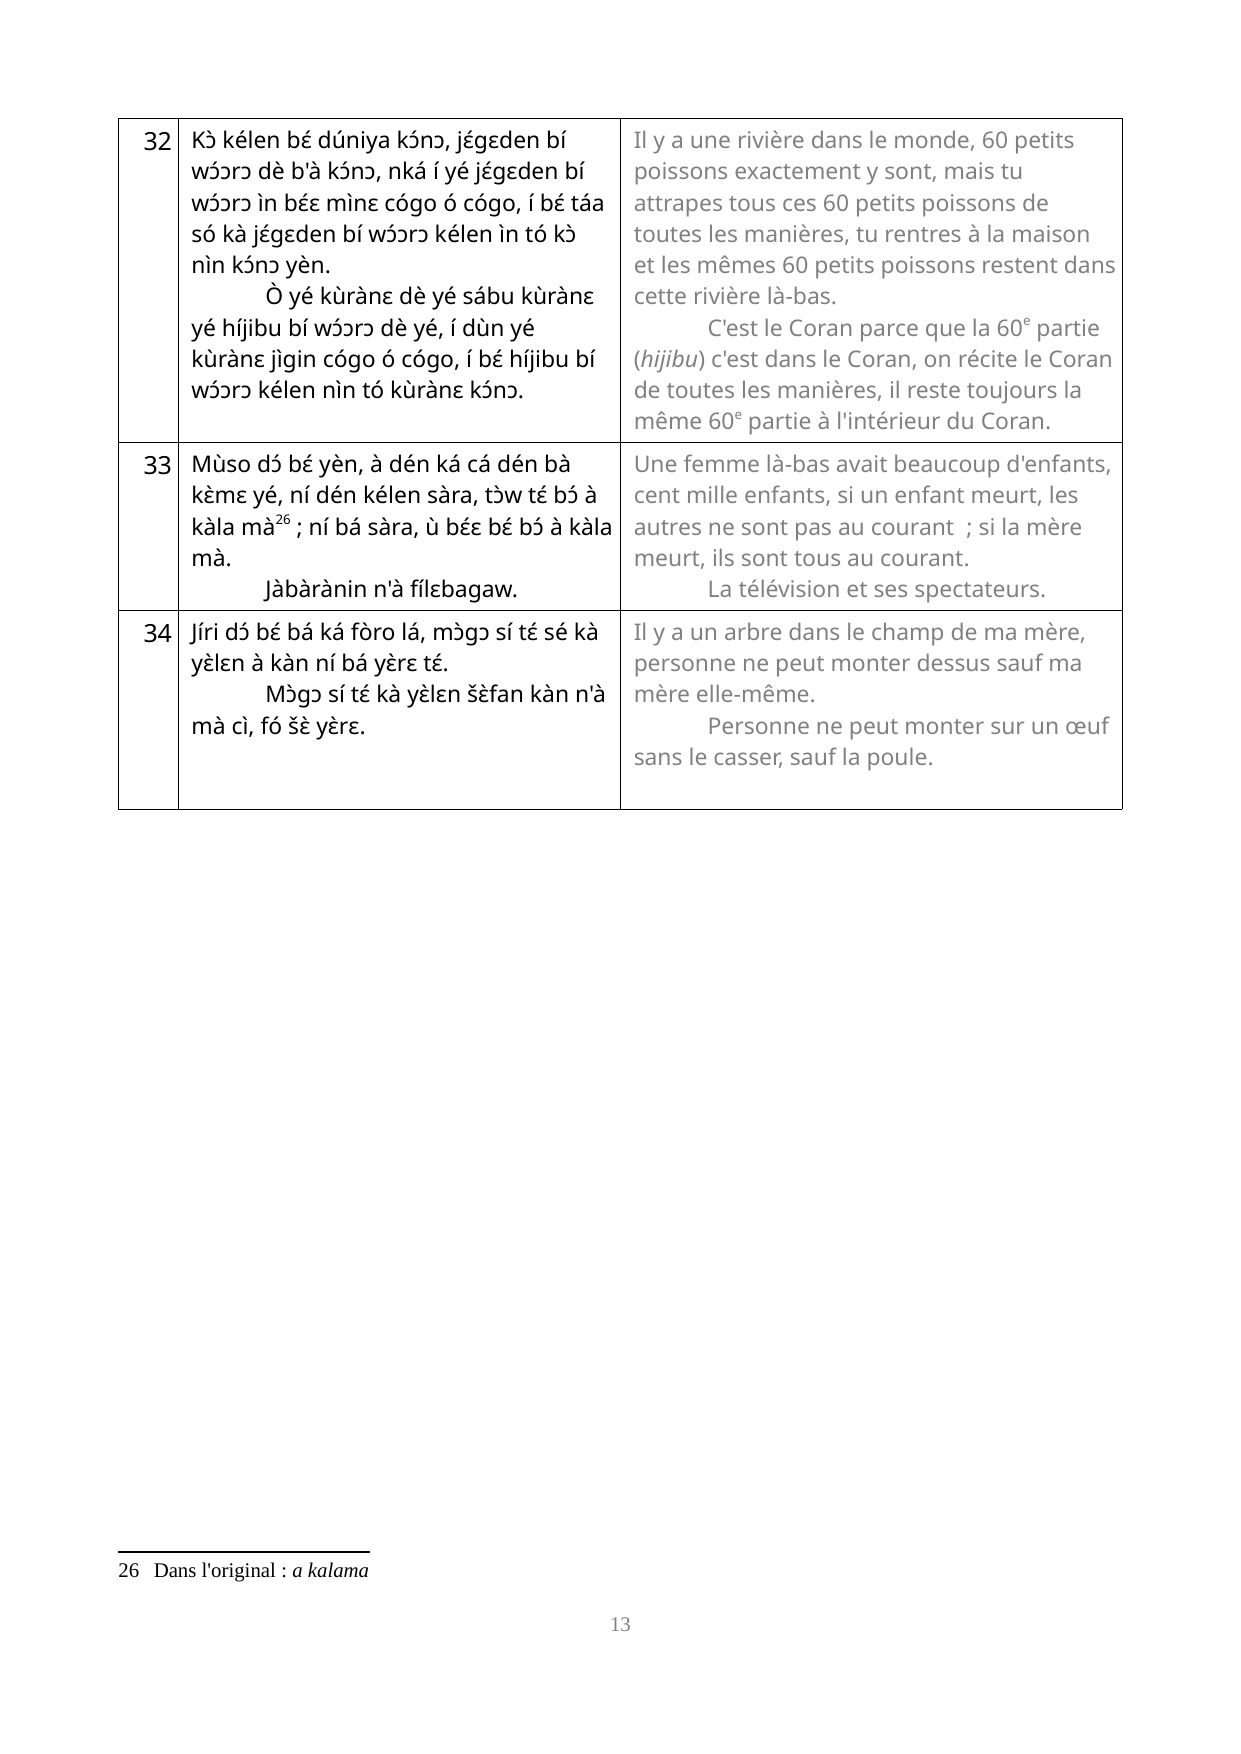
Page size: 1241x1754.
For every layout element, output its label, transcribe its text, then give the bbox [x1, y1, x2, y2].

table_cell Il y a une rivière dans le monde, 60 petits poissons exactement y sont, mais tu attrapes tous ces 60 petits poissons de toutes les manières, tu rentres à la maison et les mêmes 60 petits poissons restent dans cette rivière là-bas. C'est le Coran parce que la 60e partie (hijibu) c'est dans le Coran, on récite le Coran de toutes les manières, il reste toujours la même 60e partie à l'intérieur du Coran. [621, 119, 1122, 442]
table_cell 33 [119, 443, 178, 610]
table_cell Jíri dɔ́ bɛ́ bá ká fòro lá, mɔ̀gɔ sí tɛ́ sé kà yɛ̀lɛn à kàn ní bá yɛ̀rɛ tɛ́. Mɔ̀gɔ sí tɛ́ kà yɛ̀lɛn šɛ̀fan kàn n'à mà cì, fó šɛ̀ yɛ̀rɛ. [179, 611, 620, 809]
table_cell 32 [119, 119, 178, 442]
table_cell 34 [119, 611, 178, 809]
table_cell Kɔ̀ kélen bɛ́ dúniya kɔ́nɔ, jɛ́gɛden bí wɔ́ɔrɔ dè b'à kɔ́nɔ, nká í yé jɛ́gɛden bí wɔ́ɔrɔ ìn bɛ́ɛ mìnɛ cógo ó cógo, í bɛ́ táa só kà jɛ́gɛden bí wɔ́ɔrɔ kélen ìn tó kɔ̀ nìn kɔ́nɔ yèn. Ò yé kùrànɛ dè yé sábu kùrànɛ yé híjibu bí wɔ́ɔrɔ dè yé, í dùn yé kùrànɛ jìgin cógo ó cógo, í bɛ́ híjibu bí wɔ́ɔrɔ kélen nìn tó kùrànɛ kɔ́nɔ. [179, 119, 620, 442]
table_cell Il y a un arbre dans le champ de ma mère, personne ne peut monter dessus sauf ma mère elle-même. Personne ne peut monter sur un œuf sans le casser, sauf la poule. [621, 611, 1122, 809]
table_cell Mùso dɔ́ bɛ́ yèn, à dén ká cá dén bà kɛ̀mɛ yé, ní dén kélen sàra, tɔ̀w tɛ́ bɔ́ à kàla mà ; ní bá sàra, ù bɛ́ɛ bɛ́ bɔ́ à kàla mà. Jàbàrànin n'à fílɛbagaw. [179, 443, 620, 610]
table_cell Une femme là-bas avait beaucoup d'enfants, cent mille enfants, si un enfant meurt, les autres ne sont pas au courant ; si la mère meurt, ils sont tous au courant. La télévision et ses spectateurs. [621, 443, 1122, 610]
